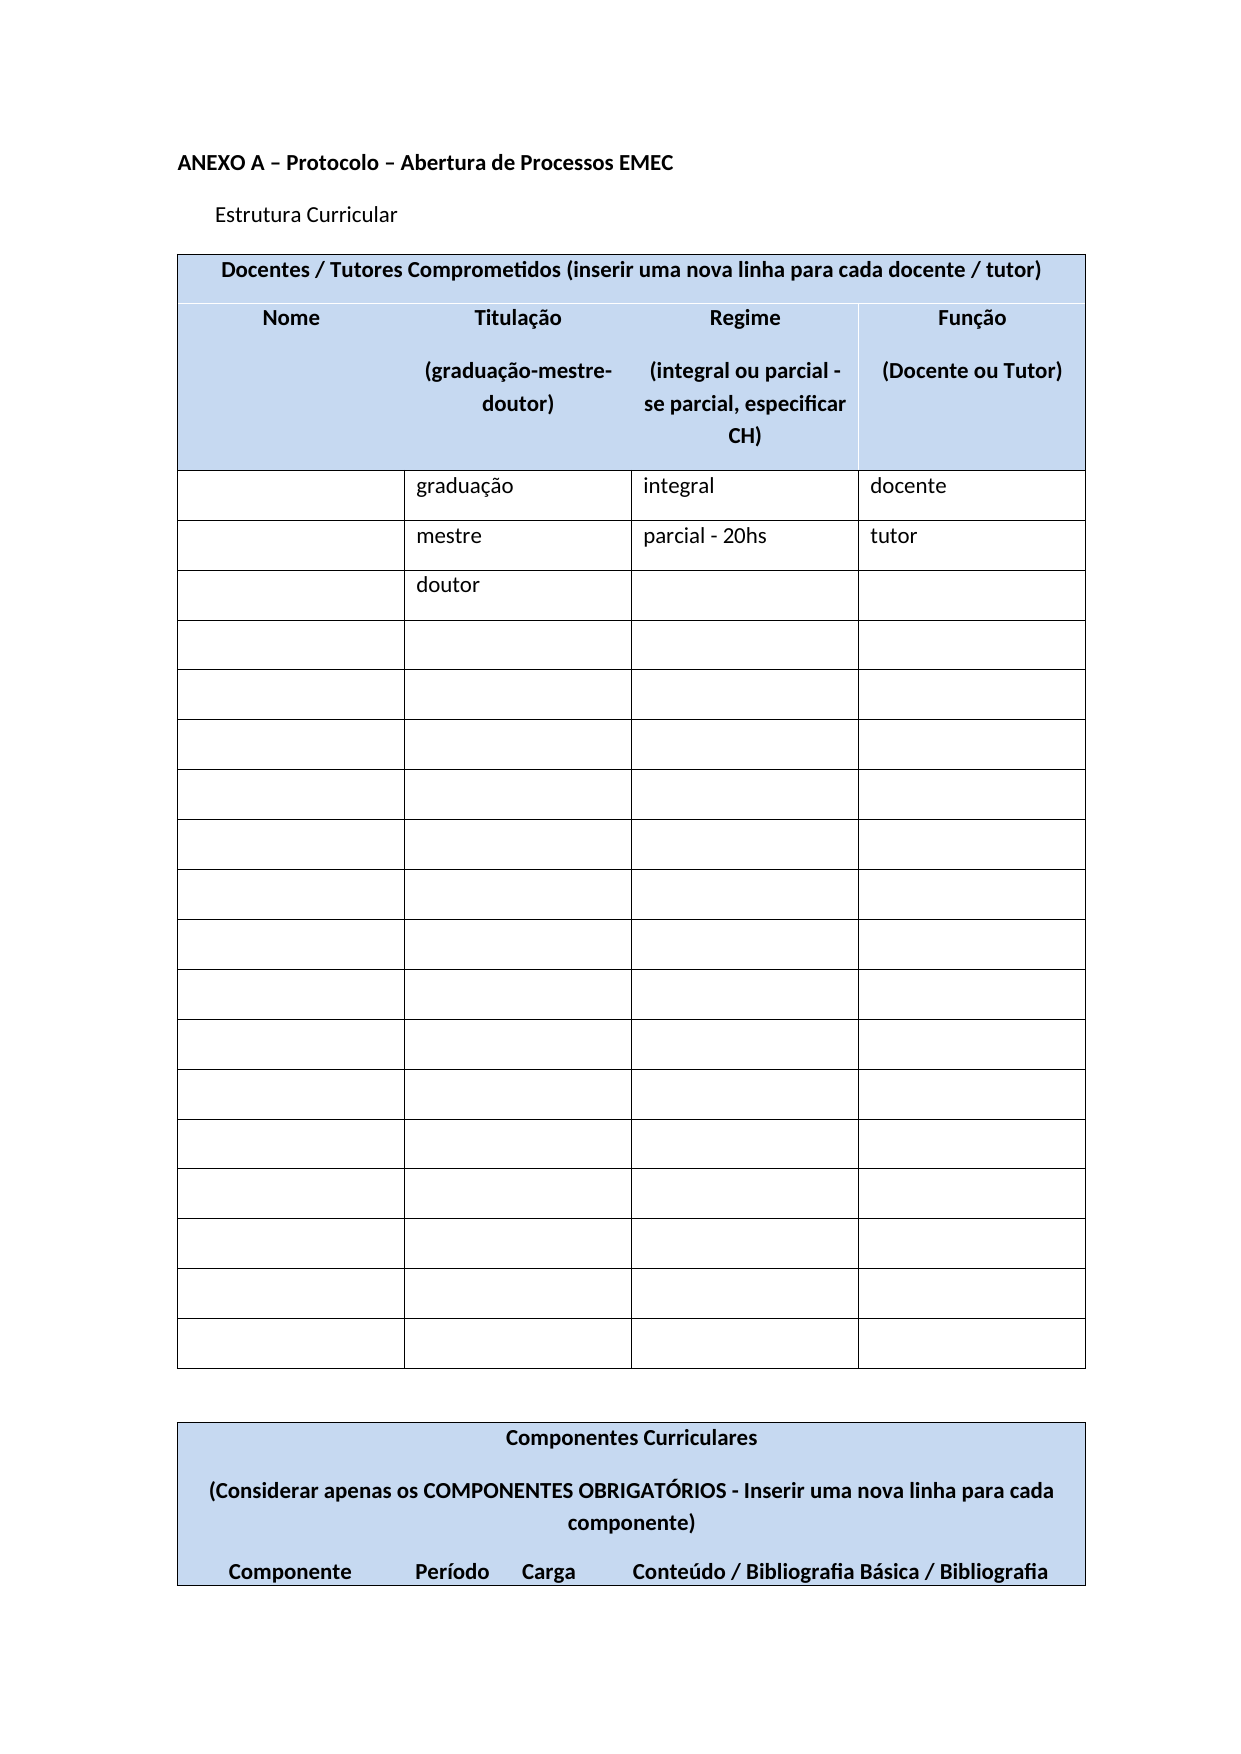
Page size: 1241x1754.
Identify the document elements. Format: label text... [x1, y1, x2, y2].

table_cell [632, 820, 858, 869]
table_cell [632, 1020, 858, 1068]
table_cell [178, 1020, 404, 1068]
table_cell [859, 920, 1085, 969]
table_cell [632, 720, 858, 769]
table_cell [178, 970, 404, 1019]
table_cell [178, 471, 404, 520]
table_cell [178, 621, 404, 669]
table_cell [632, 670, 858, 719]
table_cell Função (Docente ou Tutor) [859, 304, 1085, 470]
table_cell [632, 870, 858, 919]
table_cell [859, 1120, 1085, 1168]
table_cell [859, 571, 1085, 619]
table_cell [405, 1219, 631, 1268]
table_cell [405, 720, 631, 769]
table_cell [859, 870, 1085, 919]
table_cell [859, 670, 1085, 719]
table_cell [859, 770, 1085, 819]
table_cell [405, 970, 631, 1019]
table_cell [405, 621, 631, 669]
table_cell [178, 670, 404, 719]
table_cell [632, 770, 858, 819]
table_cell [859, 621, 1085, 669]
table_cell [405, 770, 631, 819]
text ANEXO A – Protocolo – Abertura de Processos EMEC [177, 148, 1063, 176]
table_cell mestre [405, 521, 631, 569]
table_cell [859, 1020, 1085, 1068]
table_cell [178, 1070, 404, 1118]
table_cell doutor [405, 571, 631, 619]
table_cell Componente [178, 1557, 403, 1585]
table_cell [405, 820, 631, 869]
table_cell graduação [405, 471, 631, 520]
text Estrutura Curricular [215, 201, 1063, 229]
table_cell [178, 521, 404, 569]
table_cell [405, 1020, 631, 1068]
table_cell [178, 1269, 404, 1318]
table_cell [178, 1219, 404, 1268]
table_cell [632, 1319, 858, 1368]
table_cell integral [632, 471, 858, 520]
table_cell [859, 1269, 1085, 1318]
table_cell Carga [501, 1557, 595, 1585]
table_cell [178, 770, 404, 819]
table_cell [632, 571, 858, 619]
table_cell [405, 1319, 631, 1368]
table_cell Nome [178, 304, 404, 470]
table_cell [178, 1169, 404, 1218]
table_header Componentes Curriculares (Considerar apenas os COMPONENTES OBRIGATÓRIOS - Inserir uma nova linha para cada componente) [178, 1423, 1085, 1557]
table_cell [632, 970, 858, 1019]
table_cell [859, 1219, 1085, 1268]
table_cell [405, 1169, 631, 1218]
table_cell [632, 621, 858, 669]
table_cell docente [859, 471, 1085, 520]
table_cell [178, 571, 404, 619]
table_cell [178, 1319, 404, 1368]
table_header Docentes / Tutores Comprometidos (inserir uma nova linha para cada docente / tutor) [178, 255, 1085, 303]
table_cell [859, 720, 1085, 769]
table_cell Titulação (graduação-mestre-doutor) [404, 304, 631, 470]
table_cell [178, 720, 404, 769]
table_cell Regime (integral ou parcial - se parcial, especificar CH) [631, 304, 858, 470]
table_cell tutor [859, 521, 1085, 569]
table_cell [405, 1120, 631, 1168]
table_cell Conteúdo / Bibliografia Básica / Bibliografia [595, 1557, 1085, 1585]
table_cell [405, 670, 631, 719]
table_cell Período [403, 1557, 501, 1585]
table_cell [632, 1219, 858, 1268]
table_cell [859, 1070, 1085, 1118]
table_cell [405, 1269, 631, 1318]
table_cell [405, 870, 631, 919]
table_cell [632, 1120, 858, 1168]
table_cell [632, 1070, 858, 1118]
table_cell [178, 920, 404, 969]
table_cell [859, 1169, 1085, 1218]
table_cell [178, 870, 404, 919]
table_cell [405, 920, 631, 969]
table_cell [632, 1269, 858, 1318]
table_cell [859, 1319, 1085, 1368]
table_cell [859, 970, 1085, 1019]
table_cell [178, 1120, 404, 1168]
table_cell [632, 920, 858, 969]
table_cell [405, 1070, 631, 1118]
table_cell [178, 820, 404, 869]
table_cell parcial - 20hs [632, 521, 858, 569]
table_cell [632, 1169, 858, 1218]
table_cell [859, 820, 1085, 869]
